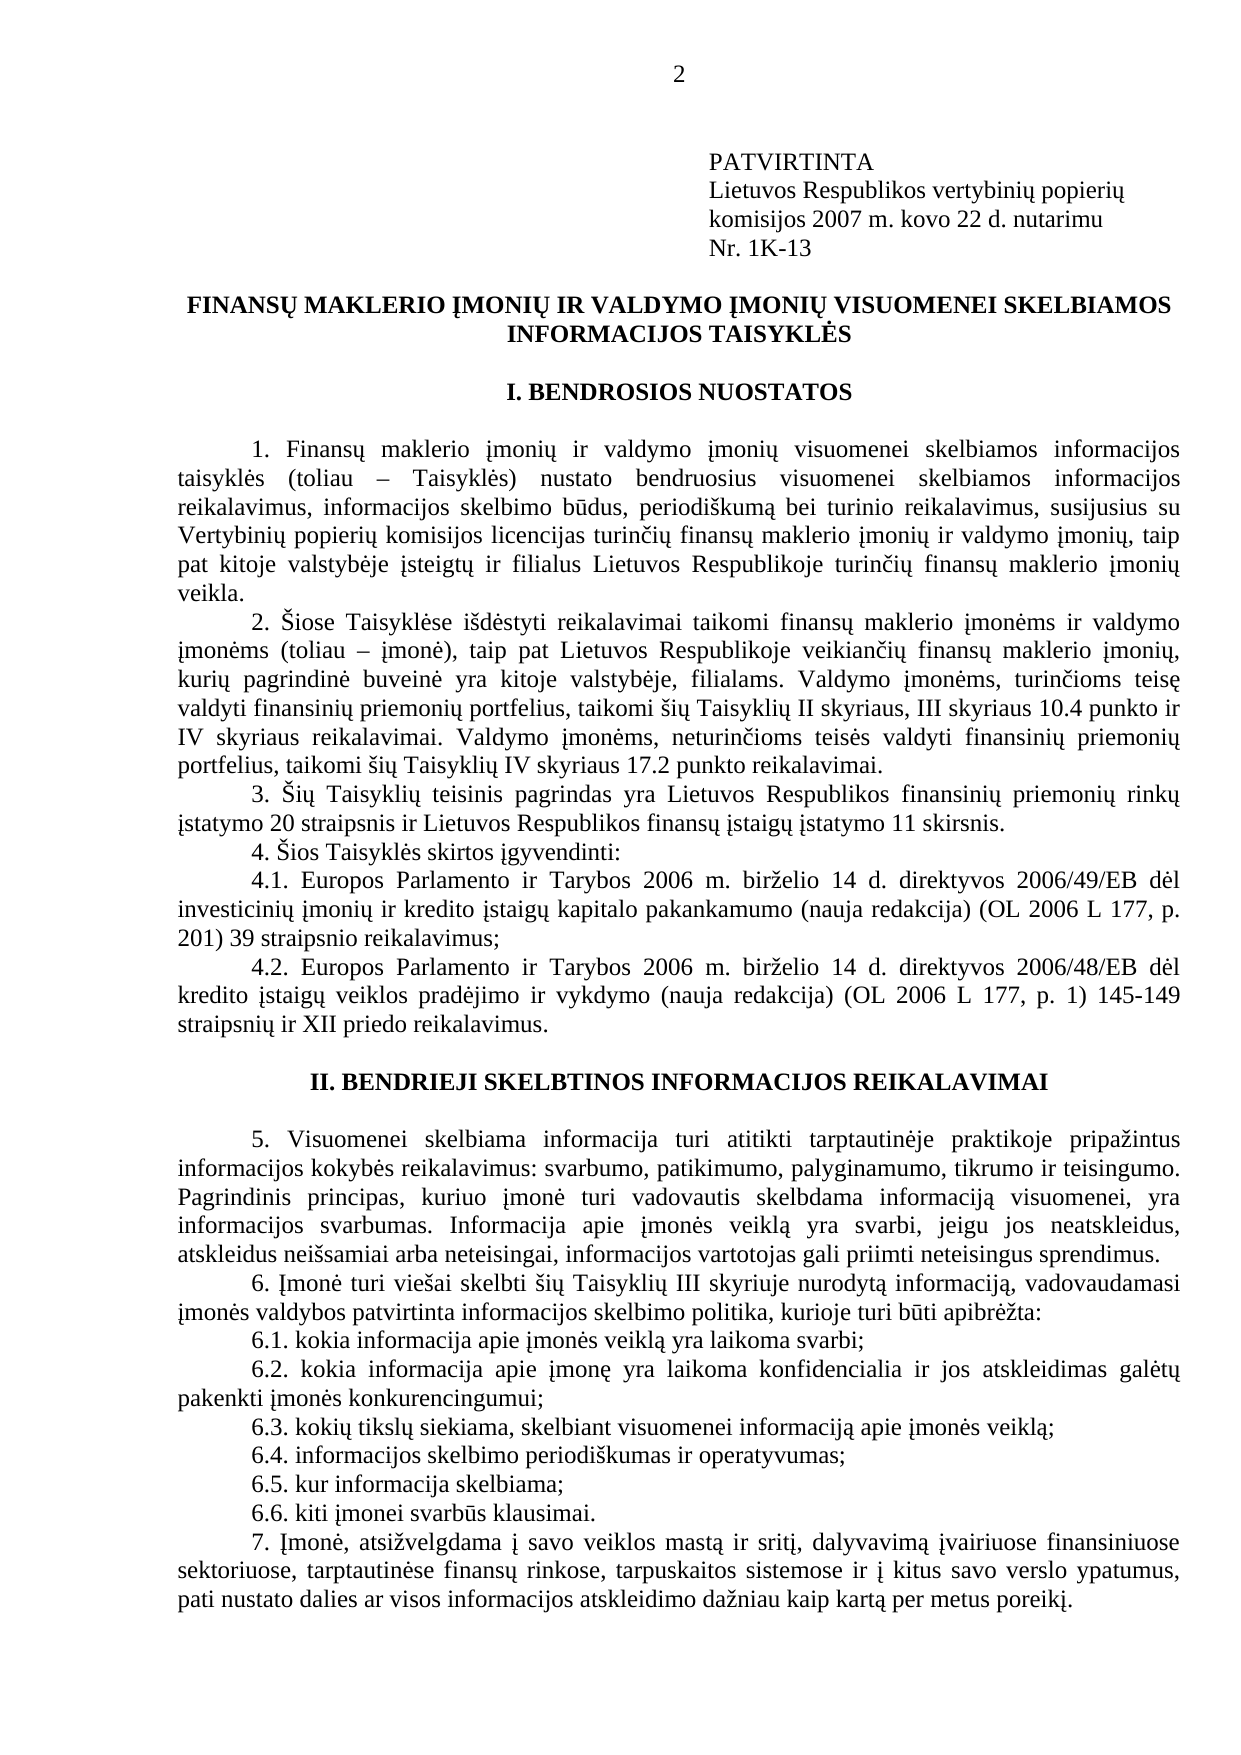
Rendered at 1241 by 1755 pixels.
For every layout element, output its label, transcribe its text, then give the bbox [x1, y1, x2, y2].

text 6.3. kokių tikslų siekiama, skelbiant visuomenei informaciją apie įmonės veiklą; [177, 1412, 1181, 1441]
text 3. Šių Taisyklių teisinis pagrindas yra Lietuvos Respublikos finansinių priemonių rinkų įstatymo 20 straipsnis ir Lietuvos Respublikos finansų įstaigų įstatymo 11 skirsnis. [177, 779, 1181, 837]
text 7. Įmonė, atsižvelgdama į savo veiklos mastą ir sritį, dalyvavimą įvairiuose finansiniuose sektoriuose, tarptautinėse finansų rinkose, tarpuskaitos sistemose ir į kitus savo verslo ypatumus, pati nustato dalies ar visos informacijos atskleidimo dažniau kaip kartą per metus poreikį. [177, 1527, 1181, 1613]
text 4. Šios Taisyklės skirtos įgyvendinti: [177, 837, 1181, 866]
text II. BENDRIEJI SKELBTINOS INFORMACIJOS REIKALAVIMAI [177, 1067, 1181, 1096]
text Nr. 1K-13 [177, 233, 1181, 262]
text 6. Įmonė turi viešai skelbti šių Taisyklių III skyriuje nurodytą informaciją, vadovaudamasi įmonės valdybos patvirtinta informacijos skelbimo politika, kurioje turi būti apibrėžta: [177, 1268, 1181, 1326]
text FINANSŲ MAKLERIO ĮMONIŲ IR VALDYMO ĮMONIŲ VISUOMENEI SKELBIAMOS INFORMACIJOS TAISYKLĖS [177, 291, 1181, 348]
text I. BENDROSIOS NUOSTATOS [177, 377, 1181, 406]
text 1. Finansų maklerio įmonių ir valdymo įmonių visuomenei skelbiamos informacijos taisyklės (toliau – Taisyklės) nustato bendruosius visuomenei skelbiamos informacijos reikalavimus, informacijos skelbimo būdus, periodiškumą bei turinio reikalavimus, susijusius su Vertybinių popierių komisijos licencijas turinčių finansų maklerio įmonių ir valdymo įmonių, taip pat kitoje valstybėje įsteigtų ir filialus Lietuvos Respublikoje turinčių finansų maklerio įmonių veikla. [177, 434, 1181, 607]
text 4.2. Europos Parlamento ir Tarybos 2006 m. birželio 14 d. direktyvos 2006/48/EB dėl kredito įstaigų veiklos pradėjimo ir vykdymo (nauja redakcija) (OL 2006 L 177, p. 1) 145-149 straipsnių ir XII priedo reikalavimus. [177, 952, 1181, 1038]
text PATVIRTINTA [177, 147, 1181, 176]
text 6.1. kokia informacija apie įmonės veiklą yra laikoma svarbi; [177, 1326, 1181, 1354]
text 6.4. informacijos skelbimo periodiškumas ir operatyvumas; [177, 1441, 1181, 1469]
text 6.6. kiti įmonei svarbūs klausimai. [177, 1498, 1181, 1527]
text Lietuvos Respublikos vertybinių popierių [177, 176, 1181, 204]
text 2. Šiose Taisyklėse išdėstyti reikalavimai taikomi finansų maklerio įmonėms ir valdymo įmonėms (toliau – įmonė), taip pat Lietuvos Respublikoje veikiančių finansų maklerio įmonių, kurių pagrindinė buveinė yra kitoje valstybėje, filialams. Valdymo įmonėms, turinčioms teisę valdyti finansinių priemonių portfelius, taikomi šių Taisyklių II skyriaus, III skyriaus 10.4 punkto ir IV skyriaus reikalavimai. Valdymo įmonėms, neturinčioms teisės valdyti finansinių priemonių portfelius, taikomi šių Taisyklių IV skyriaus 17.2 punkto reikalavimai. [177, 607, 1181, 779]
text 6.5. kur informacija skelbiama; [177, 1469, 1181, 1498]
text komisijos 2007 m. kovo 22 d. nutarimu [177, 204, 1181, 233]
text 6.2. kokia informacija apie įmonę yra laikoma konfidencialia ir jos atskleidimas galėtų pakenkti įmonės konkurencingumui; [177, 1354, 1181, 1412]
text 4.1. Europos Parlamento ir Tarybos 2006 m. birželio 14 d. direktyvos 2006/49/EB dėl investicinių įmonių ir kredito įstaigų kapitalo pakankamumo (nauja redakcija) (OL 2006 L 177, p. 201) 39 straipsnio reikalavimus; [177, 866, 1181, 952]
text 5. Visuomenei skelbiama informacija turi atitikti tarptautinėje praktikoje pripažintus informacijos kokybės reikalavimus: svarbumo, patikimumo, palyginamumo, tikrumo ir teisingumo. Pagrindinis principas, kuriuo įmonė turi vadovautis skelbdama informaciją visuomenei, yra informacijos svarbumas. Informacija apie įmonės veiklą yra svarbi, jeigu jos neatskleidus, atskleidus neišsamiai arba neteisingai, informacijos vartotojas gali priimti neteisingus sprendimus. [177, 1124, 1181, 1268]
